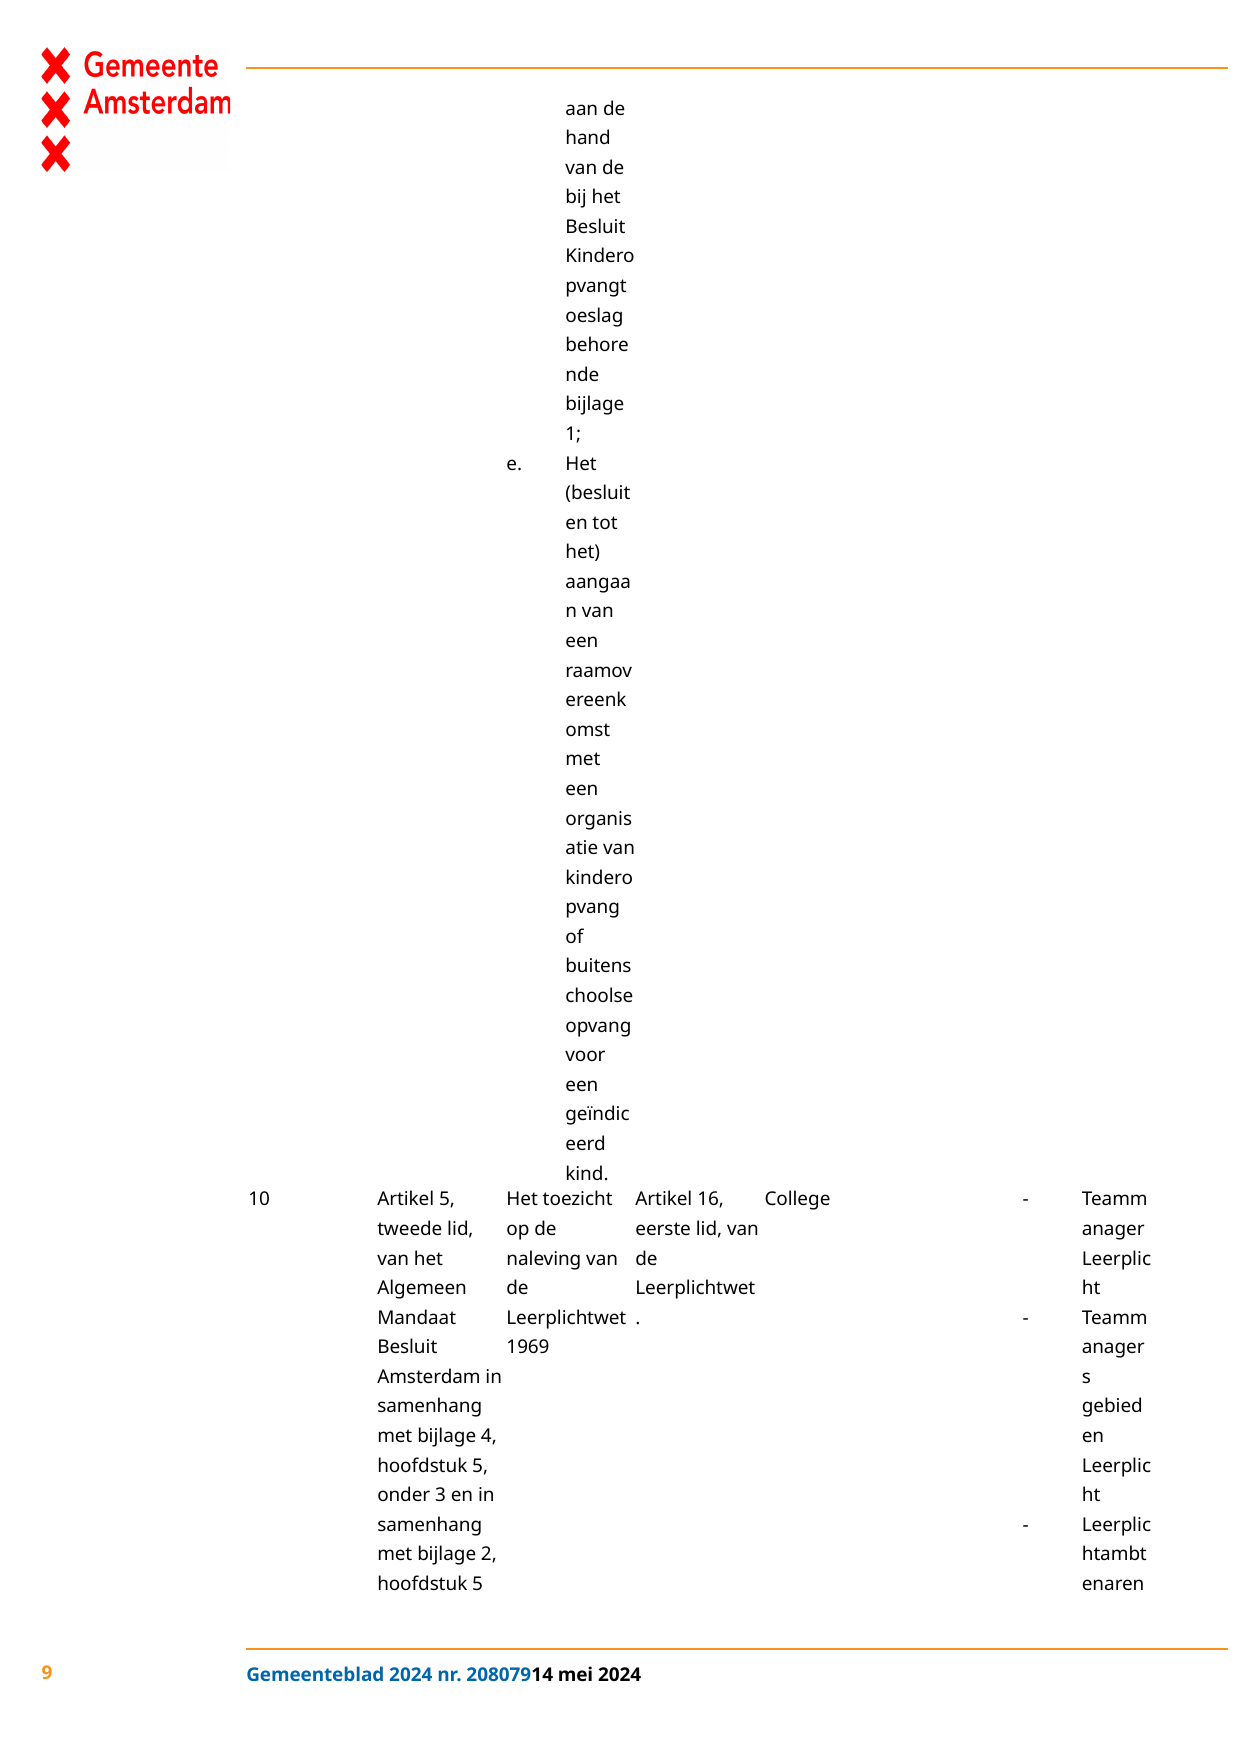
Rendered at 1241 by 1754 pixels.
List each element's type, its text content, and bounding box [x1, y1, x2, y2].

table_cell Artikel 16, eerste lid, van de Leerplichtwet . [635, 1186, 764, 1596]
table_cell [1023, 95, 1152, 1186]
table_cell [248, 95, 377, 1186]
table_cell College [764, 1186, 893, 1596]
table_cell [764, 95, 893, 1186]
table_cell Het toezicht op de naleving van de Leerplichtwet 1969 [506, 1186, 635, 1596]
table_cell [377, 95, 506, 1186]
picture [41, 47, 231, 172]
table_cell [894, 95, 1022, 1186]
table_cell [894, 1186, 1022, 1596]
table_cell 10 [248, 1186, 377, 1596]
table_cell Artikel 5, tweede lid, van het Algemeen Mandaat Besluit Amsterdam in samenhang met bijlage 4, hoofdstuk 5, onder 3 en in samenhang met bijlage 2, hoofdstuk 5 [377, 1186, 506, 1596]
table_cell Teammanager Leerplicht Teammanagers gebieden Leerplicht Leerplichtambtenaren [1023, 1186, 1152, 1596]
table_cell [635, 95, 764, 1186]
table_cell aan de hand van de bij het Besluit Kinderopvangtoeslag behorende bijlage 1; Het (besluiten tot het) aangaan van een raamovereenkomst met een organisatie van kinderopvang of buitenschoolse opvang voor een geïndiceerd kind. [506, 95, 635, 1186]
